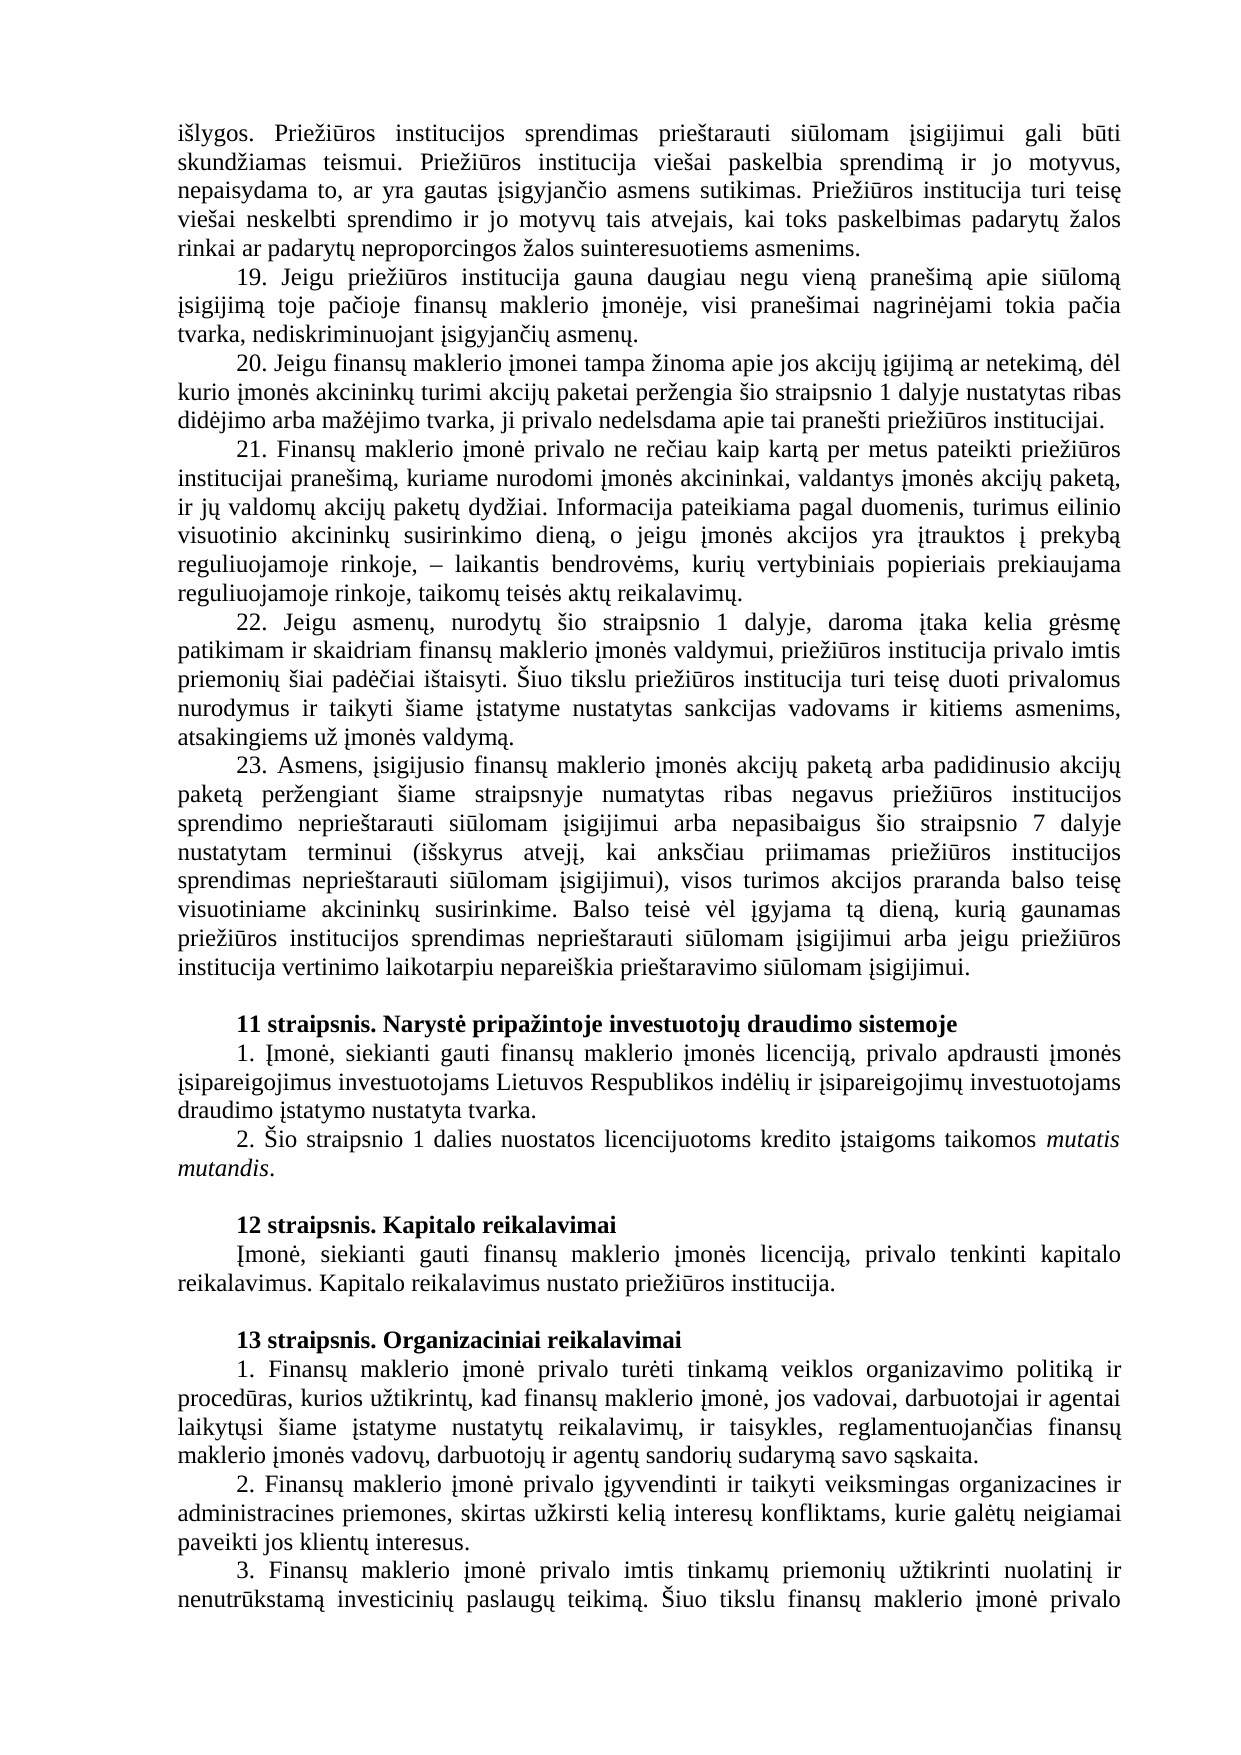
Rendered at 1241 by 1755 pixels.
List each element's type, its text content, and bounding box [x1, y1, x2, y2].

text 1. Finansų maklerio įmonė privalo turėti tinkamą veiklos organizavimo politiką ir procedūras, kurios užtikrintų, kad finansų maklerio įmonė, jos vadovai, darbuotojai ir agentai laikytųsi šiame įstatyme nustatytų reikalavimų, ir taisykles, reglamentuojančias finansų maklerio įmonės vadovų, darbuotojų ir agentų sandorių sudarymą savo sąskaita. [177, 1354, 1122, 1469]
text 22. Jeigu asmenų, nurodytų šio straipsnio 1 dalyje, daroma įtaka kelia grėsmę patikimam ir skaidriam finansų maklerio įmonės valdymui, priežiūros institucija privalo imtis priemonių šiai padėčiai ištaisyti. Šiuo tikslu priežiūros institucija turi teisę duoti privalomus nurodymus ir taikyti šiame įstatyme nustatytas sankcijas vadovams ir kitiems asmenims, atsakingiems už įmonės valdymą. [177, 607, 1122, 751]
text 20. Jeigu finansų maklerio įmonei tampa žinoma apie jos akcijų įgijimą ar netekimą, dėl kurio įmonės akcininkų turimi akcijų paketai peržengia šio straipsnio 1 dalyje nustatytas ribas didėjimo arba mažėjimo tvarka, ji privalo nedelsdama apie tai pranešti priežiūros institucijai. [177, 348, 1122, 434]
text 13 straipsnis. Organizaciniai reikalavimai [177, 1326, 1122, 1354]
text 1. Įmonė, siekianti gauti finansų maklerio įmonės licenciją, privalo apdrausti įmonės įsipareigojimus investuotojams Lietuvos Respublikos indėlių ir įsipareigojimų investuotojams draudimo įstatymo nustatyta tvarka. [177, 1038, 1122, 1124]
text 12 straipsnis. Kapitalo reikalavimai [177, 1211, 1122, 1239]
text 21. Finansų maklerio įmonė privalo ne rečiau kaip kartą per metus pateikti priežiūros institucijai pranešimą, kuriame nurodomi įmonės akcininkai, valdantys įmonės akcijų paketą, ir jų valdomų akcijų paketų dydžiai. Informacija pateikiama pagal duomenis, turimus eilinio visuotinio akcininkų susirinkimo dieną, o jeigu įmonės akcijos yra įtrauktos į prekybą reguliuojamoje rinkoje, – laikantis bendrovėms, kurių vertybiniais popieriais prekiaujama reguliuojamoje rinkoje, taikomų teisės aktų reikalavimų. [177, 434, 1122, 607]
text 23. Asmens, įsigijusio finansų maklerio įmonės akcijų paketą arba padidinusio akcijų paketą peržengiant šiame straipsnyje numatytas ribas negavus priežiūros institucijos sprendimo neprieštarauti siūlomam įsigijimui arba nepasibaigus šio straipsnio 7 dalyje nustatytam terminui (išskyrus atvejį, kai anksčiau priimamas priežiūros institucijos sprendimas neprieštarauti siūlomam įsigijimui), visos turimos akcijos praranda balso teisę visuotiniame akcininkų susirinkime. Balso teisė vėl įgyjama tą dieną, kurią gaunamas priežiūros institucijos sprendimas neprieštarauti siūlomam įsigijimui arba jeigu priežiūros institucija vertinimo laikotarpiu nepareiškia prieštaravimo siūlomam įsigijimui. [177, 751, 1122, 981]
text Įmonė, siekianti gauti finansų maklerio įmonės licenciją, privalo tenkinti kapitalo reikalavimus. Kapitalo reikalavimus nustato priežiūros institucija. [177, 1239, 1122, 1297]
text 2. Finansų maklerio įmonė privalo įgyvendinti ir taikyti veiksmingas organizacines ir administracines priemones, skirtas užkirsti kelią interesų konfliktams, kurie galėtų neigiamai paveikti jos klientų interesus. [177, 1469, 1122, 1556]
text 19. Jeigu priežiūros institucija gauna daugiau negu vieną pranešimą apie siūlomą įsigijimą toje pačioje finansų maklerio įmonėje, visi pranešimai nagrinėjami tokia pačia tvarka, nediskriminuojant įsigyjančių asmenų. [177, 262, 1122, 348]
text 11 straipsnis. Narystė pripažintoje investuotojų draudimo sistemoje [236, 1009, 1122, 1038]
text išlygos. Priežiūros institucijos sprendimas prieštarauti siūlomam įsigijimui gali būti skundžiamas teismui. Priežiūros institucija viešai paskelbia sprendimą ir jo motyvus, nepaisydama to, ar yra gautas įsigyjančio asmens sutikimas. Priežiūros institucija turi teisę viešai neskelbti sprendimo ir jo motyvų tais atvejais, kai toks paskelbimas padarytų žalos rinkai ar padarytų neproporcingos žalos suinteresuotiems asmenims. [177, 118, 1122, 262]
text 2. Šio straipsnio 1 dalies nuostatos licencijuotoms kredito įstaigoms taikomos mutatis mutandis. [177, 1124, 1122, 1182]
text 3. Finansų maklerio įmonė privalo imtis tinkamų priemonių užtikrinti nuolatinį ir nenutrūkstamą investicinių paslaugų teikimą. Šiuo tikslu finansų maklerio įmonė privalo [177, 1556, 1122, 1613]
